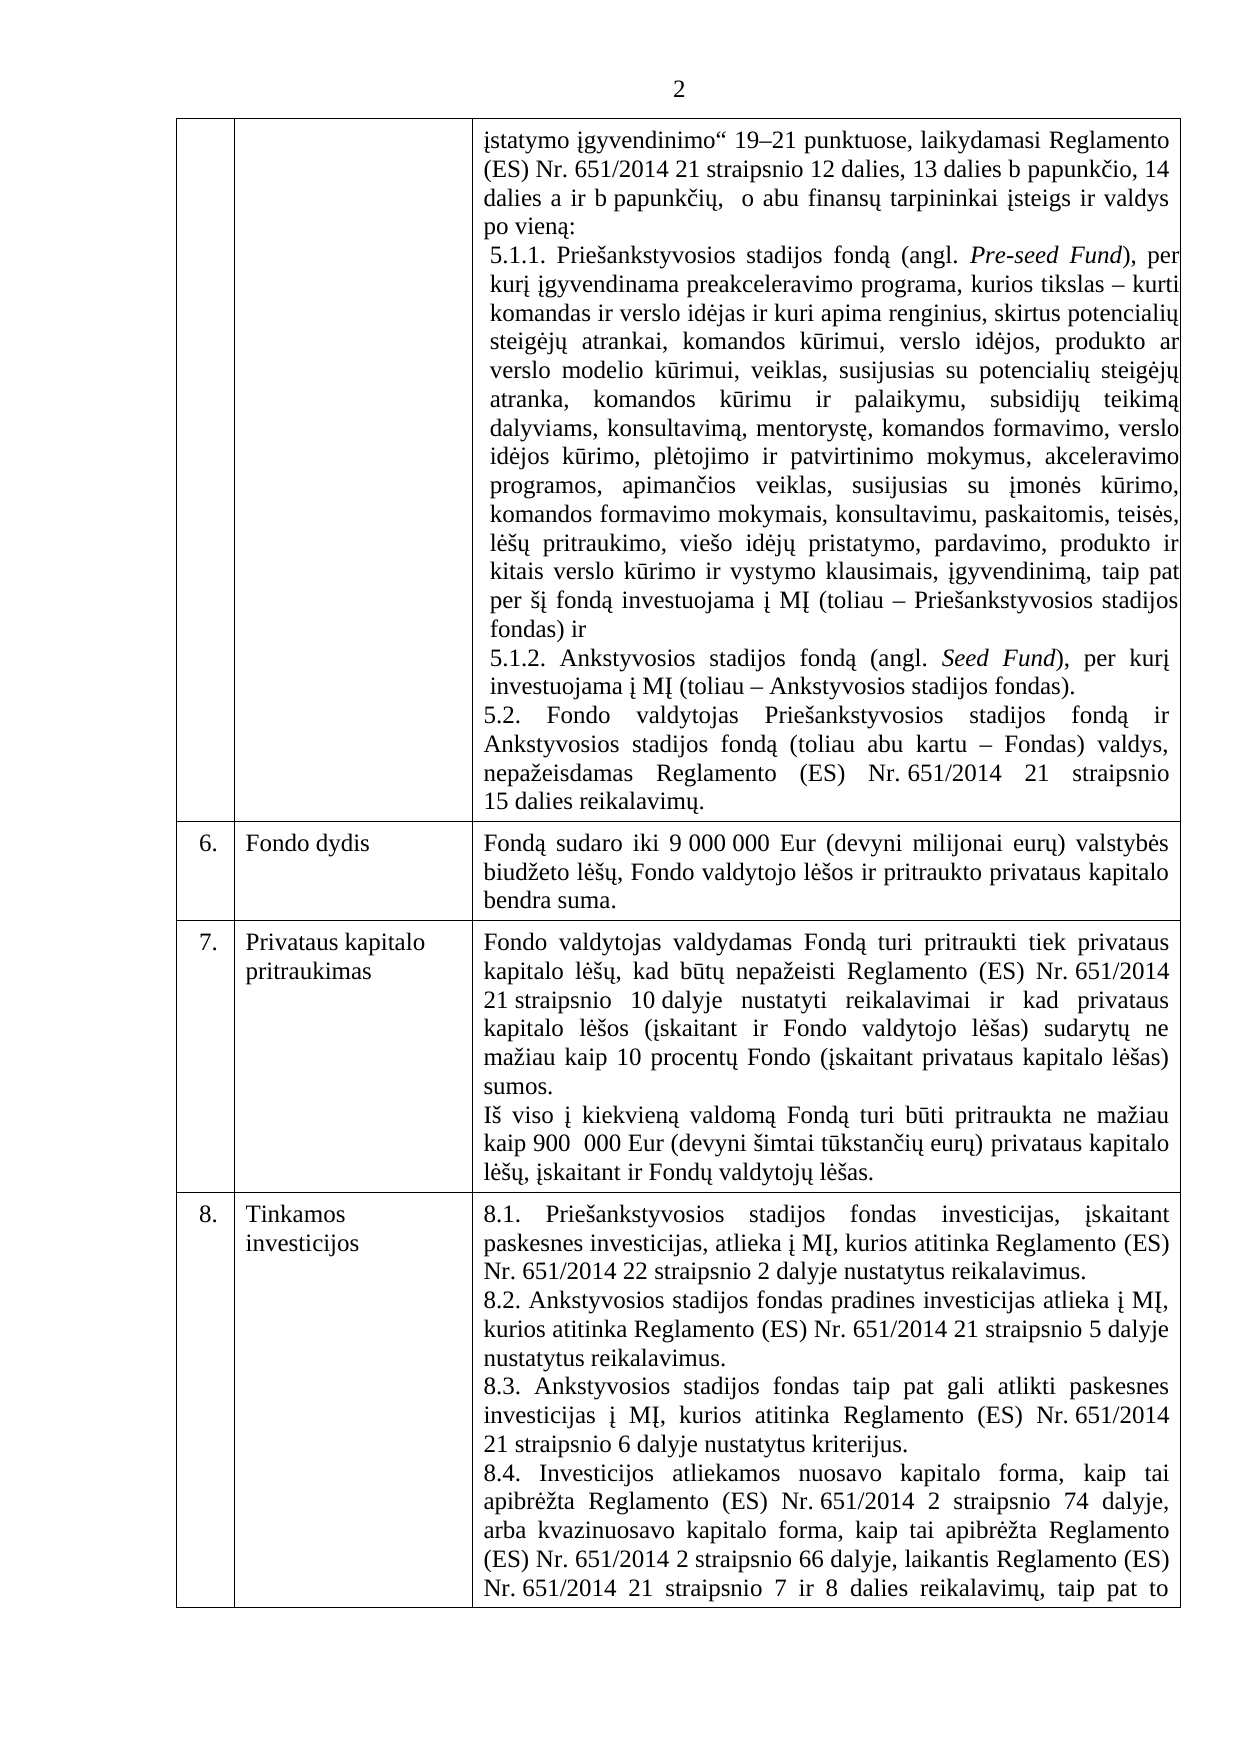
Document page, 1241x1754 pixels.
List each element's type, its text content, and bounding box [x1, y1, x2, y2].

table_cell [235, 119, 472, 821]
table_cell 8. [177, 1193, 234, 1607]
table_cell 6. [177, 822, 234, 920]
table_cell Fondą sudaro iki 9 000 000 Eur (devyni milijonai eurų) valstybės biudžeto lėšų, Fondo valdytojo lėšos ir pritraukto privataus kapitalo bendra suma. [473, 822, 1180, 920]
table_cell [177, 119, 234, 821]
table_cell įstatymo įgyvendinimo“ 19–21 punktuose, laikydamasi Reglamento (ES) Nr. 651/2014 21 straipsnio 12 dalies, 13 dalies b papunkčio, 14 dalies a ir b papunkčių, o abu finansų tarpininkai įsteigs ir valdys po vieną: 5.1.1. Priešankstyvosios stadijos fondą (angl. Pre-seed Fund), per kurį įgyvendinama preakceleravimo programa, kurios tikslas – kurti komandas ir verslo idėjas ir kuri apima renginius, skirtus potencialių steigėjų atrankai, komandos kūrimui, verslo idėjos, produkto ar verslo modelio kūrimui, veiklas, susijusias su potencialių steigėjų atranka, komandos kūrimu ir palaikymu, subsidijų teikimą dalyviams, konsultavimą, mentorystę, komandos formavimo, verslo idėjos kūrimo, plėtojimo ir patvirtinimo mokymus, akceleravimo programos, apimančios veiklas, susijusias su įmonės kūrimo, komandos formavimo mokymais, konsultavimu, paskaitomis, teisės, lėšų pritraukimo, viešo idėjų pristatymo, pardavimo, produkto ir kitais verslo kūrimo ir vystymo klausimais, įgyvendinimą, taip pat per šį fondą investuojama į MĮ (toliau – Priešankstyvosios stadijos fondas) ir 5.1.2. Ankstyvosios stadijos fondą (angl. Seed Fund), per kurį investuojama į MĮ (toliau – Ankstyvosios stadijos fondas). 5.2. Fondo valdytojas Priešankstyvosios stadijos fondą ir Ankstyvosios stadijos fondą (toliau abu kartu – Fondas) valdys, nepažeisdamas Reglamento (ES) Nr. 651/2014 21 straipsnio 15 dalies reikalavimų. [473, 119, 1180, 821]
table_cell 8.1. Priešankstyvosios stadijos fondas investicijas, įskaitant paskesnes investicijas, atlieka į MĮ, kurios atitinka Reglamento (ES) Nr. 651/2014 22 straipsnio 2 dalyje nustatytus reikalavimus. 8.2. Ankstyvosios stadijos fondas pradines investicijas atlieka į MĮ, kurios atitinka Reglamento (ES) Nr. 651/2014 21 straipsnio 5 dalyje nustatytus reikalavimus. 8.3. Ankstyvosios stadijos fondas taip pat gali atlikti paskesnes investicijas į MĮ, kurios atitinka Reglamento (ES) Nr. 651/2014 21 straipsnio 6 dalyje nustatytus kriterijus. 8.4. Investicijos atliekamos nuosavo kapitalo forma, kaip tai apibrėžta Reglamento (ES) Nr. 651/2014 2 straipsnio 74 dalyje, arba kvazinuosavo kapitalo forma, kaip tai apibrėžta Reglamento (ES) Nr. 651/2014 2 straipsnio 66 dalyje, laikantis Reglamento (ES) Nr. 651/2014 21 straipsnio 7 ir 8 dalies reikalavimų, taip pat to [473, 1193, 1180, 1607]
table_cell Tinkamos investicijos [235, 1193, 472, 1607]
table_cell 7. [177, 921, 234, 1192]
table_cell Fondo valdytojas valdydamas Fondą turi pritraukti tiek privataus kapitalo lėšų, kad būtų nepažeisti Reglamento (ES) Nr. 651/2014 21 straipsnio 10 dalyje nustatyti reikalavimai ir kad privataus kapitalo lėšos (įskaitant ir Fondo valdytojo lėšas) sudarytų ne mažiau kaip 10 procentų Fondo (įskaitant privataus kapitalo lėšas) sumos. Iš viso į kiekvieną valdomą Fondą turi būti pritraukta ne mažiau kaip 900 000 Eur (devyni šimtai tūkstančių eurų) privataus kapitalo lėšų, įskaitant ir Fondų valdytojų lėšas. [473, 921, 1180, 1192]
table_cell Privataus kapitalo pritraukimas [235, 921, 472, 1192]
table_cell Fondo dydis [235, 822, 472, 920]
